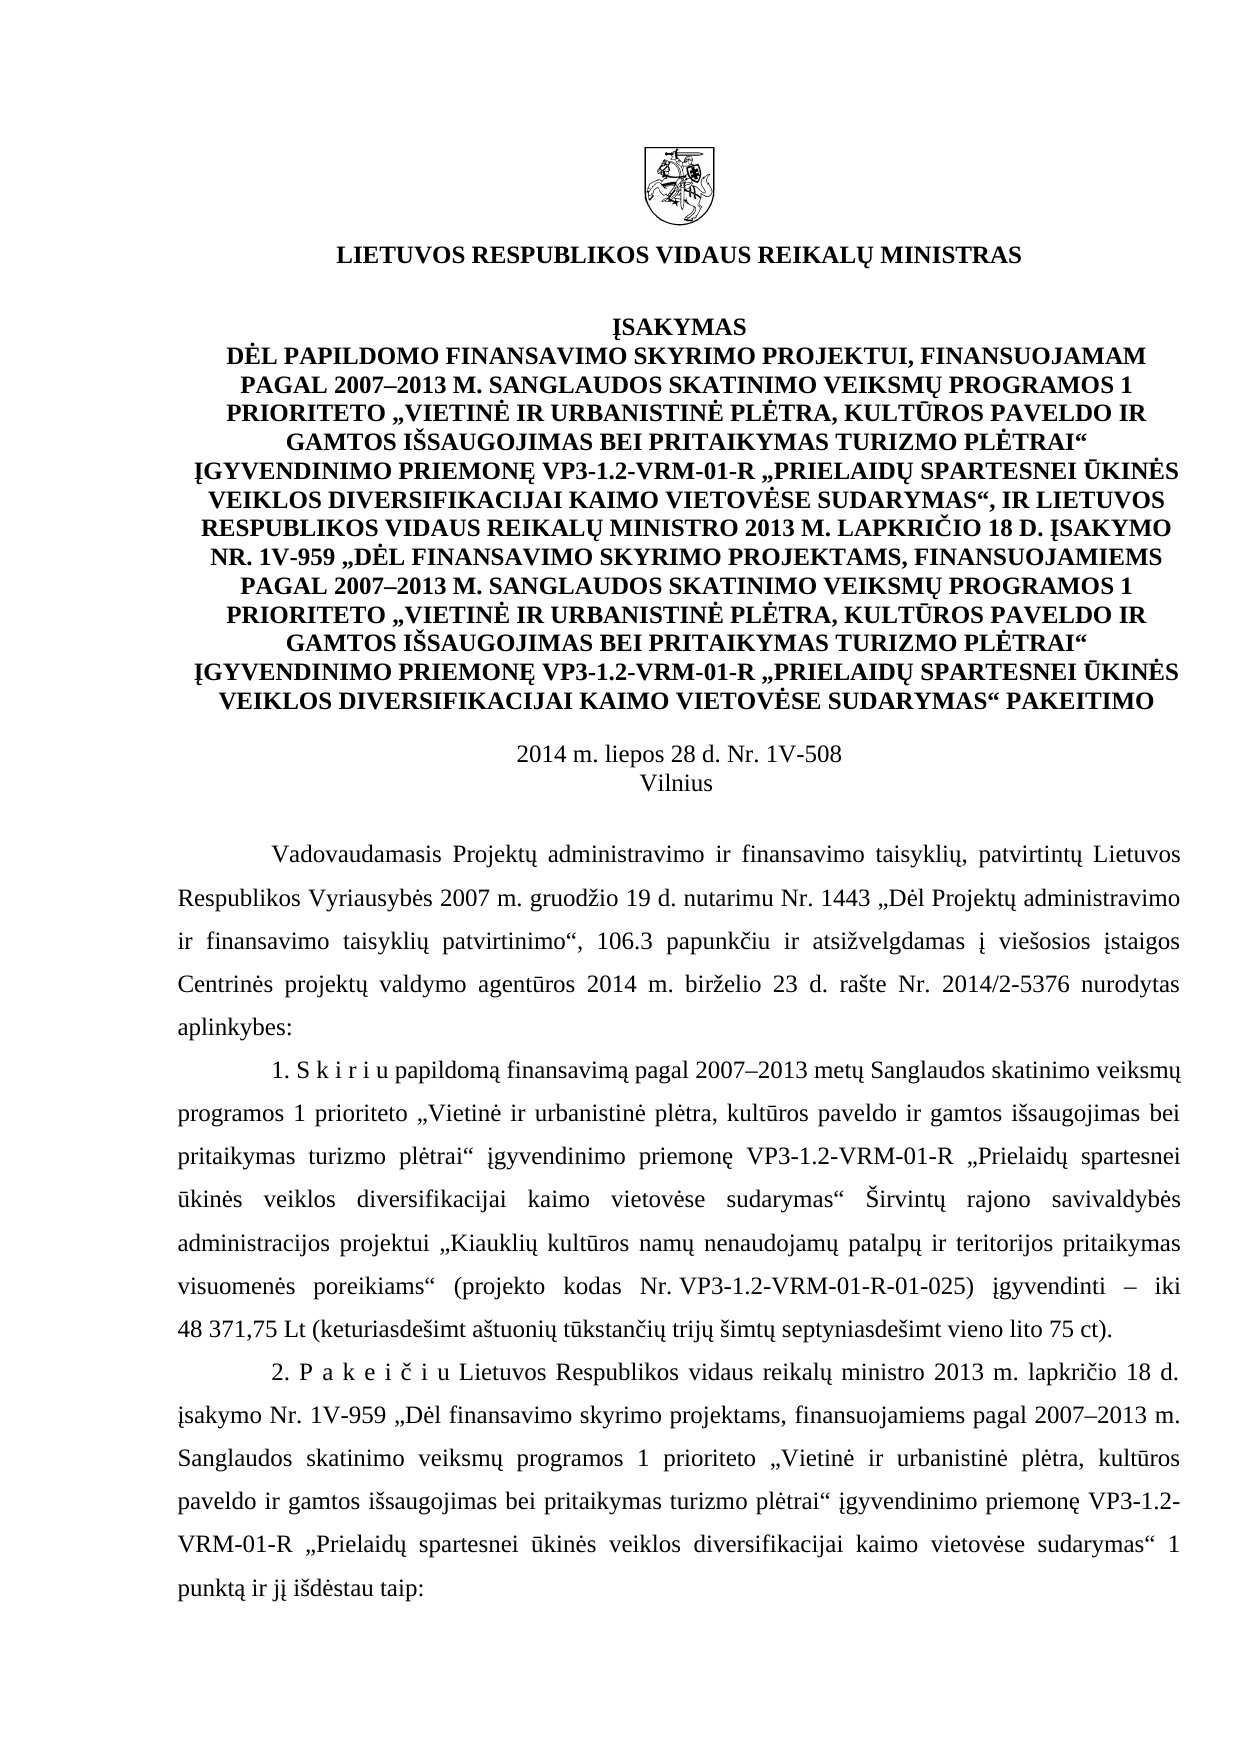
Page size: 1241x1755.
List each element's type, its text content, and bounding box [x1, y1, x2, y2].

text Vadovaudamasis Projektų administravimo ir finansavimo taisyklių, patvirtintų Lietuvos Respublikos Vyriausybės 2007 m. gruodžio 19 d. nutarimu Nr. 1443 „Dėl Projektų administravimo ir finansavimo taisyklių patvirtinimo“, 106.3 papunkčiu ir atsižvelgdamas į viešosios įstaigos Centrinės projektų valdymo agentūros 2014 m. birželio 23 d. rašte Nr. 2014/2-5376 nurodytas aplinkybes: [177, 839, 1181, 1041]
text LIETUVOS RESPUBLIKOS VIDAUS REIKALŲ MINISTRAS [177, 240, 1181, 269]
text 2014 m. liepos 28 d. Nr. 1V-508 [177, 739, 1181, 768]
text ĮSAKYMAS [177, 312, 1181, 341]
text Vilnius [177, 768, 1181, 796]
text 1. S k i r i u papildomą finansavimą pagal 2007–2013 metų Sanglaudos skatinimo veiksmų programos 1 prioriteto „Vietinė ir urbanistinė plėtra, kultūros paveldo ir gamtos išsaugojimas bei pritaikymas turizmo plėtrai“ įgyvendinimo priemonę VP3-1.2-VRM-01-R „Prielaidų spartesnei ūkinės veiklos diversifikacijai kaimo vietovėse sudarymas“ Širvintų rajono savivaldybės administracijos projektui „Kiauklių kultūros namų nenaudojamų patalpų ir teritorijos pritaikymas visuomenės poreikiams“ (projekto kodas Nr. VP3-1.2-VRM-01-R-01-025) įgyvendinti – iki 48 371,75 Lt (keturiasdešimt aštuonių tūkstančių trijų šimtų septyniasdešimt vieno lito 75 ct). [177, 1055, 1181, 1343]
text DĖL PAPILDOMO FINANSAVIMO SKYRIMO PROJEKTUI, FINANSUOJAMAM PAGAL 2007–2013 m. SANGLAUDOS SKATINIMO VEIKSMŲ PROGRAMOS 1 PRIORITETO „VIETINĖ IR URBANISTINĖ PLĖTRA, KULTŪROS PAVELDO IR GAMTOS IŠSAUGOJIMAS BEI PRITAIKYMAS TURIZMO PLĖTRAI“ ĮGYVENDINIMO PRIEMONĘ VP3-1.2-VRM-01-r „PRIELAIDŲ SPARTESNEI ŪKINĖS VEIKLOS DIVERSIFIKACIJAI KAIMO VIETOVĖSE SUDARYMAS“, IR LIETUVOS RESPUBLIKOS VIDAUS REIKALŲ MINISTRO 2013 M. LAPKRIČIO 18 D. ĮSAKYMO NR. 1V-959 „DĖL FINANSAVIMO SKYRIMO PROJEKTams, FINANSUOJAMiems PAGAL 2007–2013 m. SANGLAUDOS SKATINIMO VEIKSMŲ PROGRAMOS 1 PRIORITETO „VIETINĖ IR URBANISTINĖ PLĖTRA, KULTŪROS PAVELDO IR GAMTOS IŠSAUGOJIMAS BEI PRITAIKYMAS TURIZMO PLĖTRAI“ ĮGYVENDINIMO PRIEMONĘ VP3-1.2-VRM-01-r „PRIELAIDŲ SPARTESNEI ŪKINĖS VEIKLOS DIVERSIFIKACIJAI KAIMO VIETOVĖSE SUDARYMAS“ PAKEITIMO [192, 341, 1181, 715]
text 2. P a k e i č i u Lietuvos Respublikos vidaus reikalų ministro 2013 m. lapkričio 18 d. įsakymo Nr. 1V-959 „Dėl finansavimo skyrimo projektams, finansuojamiems pagal 2007–2013 m. Sanglaudos skatinimo veiksmų programos 1 prioriteto „Vietinė ir urbanistinė plėtra, kultūros paveldo ir gamtos išsaugojimas bei pritaikymas turizmo plėtrai“ įgyvendinimo priemonę VP3-1.2-VRM-01-R „Prielaidų spartesnei ūkinės veiklos diversifikacijai kaimo vietovėse sudarymas“ 1 punktą ir jį išdėstau taip: [177, 1357, 1181, 1601]
